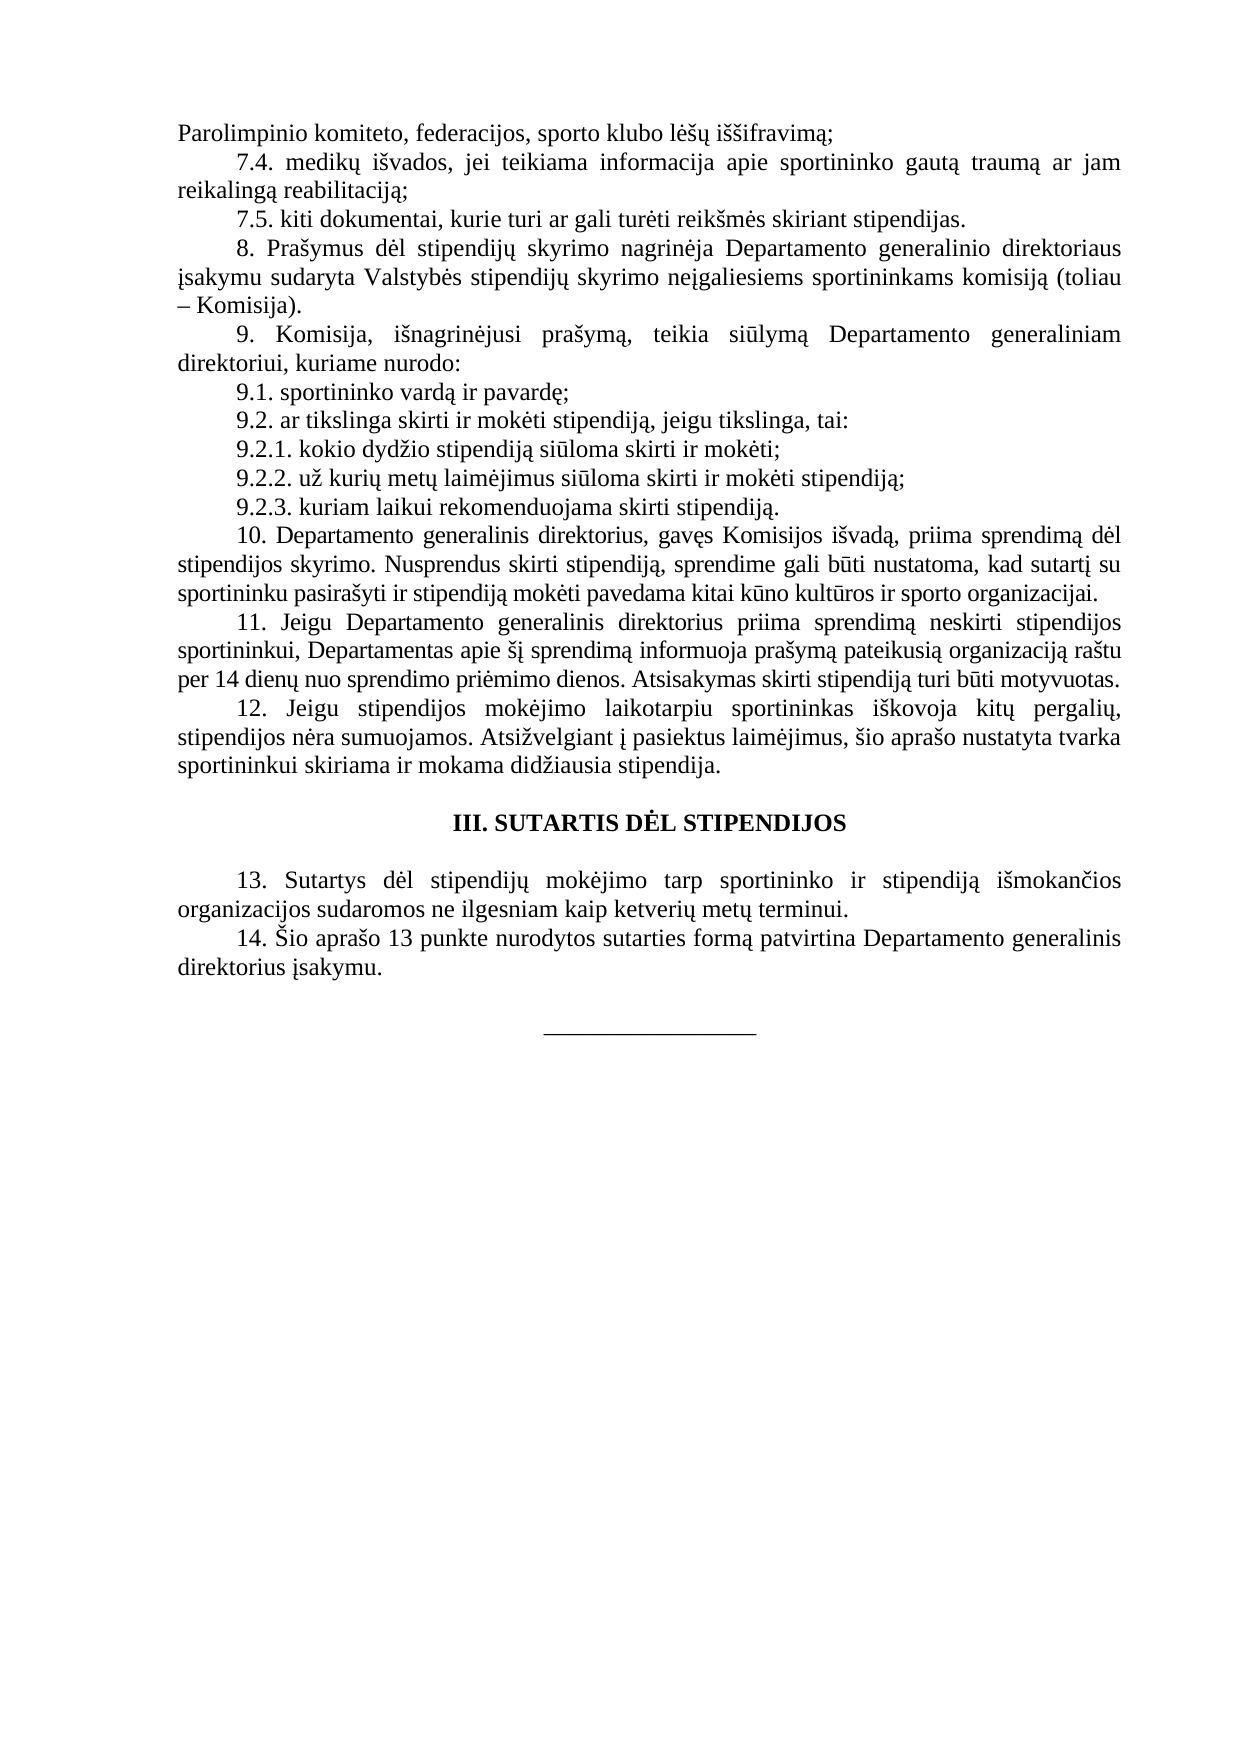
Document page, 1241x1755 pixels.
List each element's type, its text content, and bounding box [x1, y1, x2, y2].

text 7.5. kiti dokumentai, kurie turi ar gali turėti reikšmės skiriant stipendijas. [177, 204, 1122, 233]
text 9.1. sportininko vardą ir pavardę; [177, 377, 1122, 406]
text 11. Jeigu Departamento generalinis direktorius priima sprendimą neskirti stipendijos sportininkui, Departamentas apie šį sprendimą informuoja prašymą pateikusią organizaciją raštu per 14 dienų nuo sprendimo priėmimo dienos. Atsisakymas skirti stipendiją turi būti motyvuotas. [177, 607, 1122, 693]
text 14. Šio aprašo 13 punkte nurodytos sutarties formą patvirtina Departamento generalinis direktorius įsakymu. [177, 923, 1122, 981]
text 9.2.1. kokio dydžio stipendiją siūloma skirti ir mokėti; [177, 434, 1122, 463]
text 9.2.3. kuriam laikui rekomenduojama skirti stipendiją. [177, 492, 1122, 521]
text 8. Prašymus dėl stipendijų skyrimo nagrinėja Departamento generalinio direktoriaus įsakymu sudaryta Valstybės stipendijų skyrimo neįgaliesiems sportininkams komisiją (toliau – Komisija). [177, 233, 1122, 319]
text 7.4. medikų išvados, jei teikiama informacija apie sportininko gautą traumą ar jam reikalingą reabilitaciją; [177, 147, 1122, 204]
text 10. Departamento generalinis direktorius, gavęs Komisijos išvadą, priima sprendimą dėl stipendijos skyrimo. Nusprendus skirti stipendiją, sprendime gali būti nustatoma, kad sutartį su sportininku pasirašyti ir stipendiją mokėti pavedama kitai kūno kultūros ir sporto organizacijai. [177, 521, 1122, 607]
text Parolimpinio komiteto, federacijos, sporto klubo lėšų iššifravimą; [177, 118, 1122, 147]
text III. SUTARTIS DĖL STIPENDIJOS [177, 808, 1122, 837]
text 12. Jeigu stipendijos mokėjimo laikotarpiu sportininkas iškovoja kitų pergalių, stipendijos nėra sumuojamos. Atsižvelgiant į pasiektus laimėjimus, šio aprašo nustatyta tvarka sportininkui skiriama ir mokama didžiausia stipendija. [177, 693, 1122, 779]
text 9.2.2. už kurių metų laimėjimus siūloma skirti ir mokėti stipendiją; [177, 463, 1122, 492]
text _________________ [177, 1009, 1122, 1038]
text 13. Sutartys dėl stipendijų mokėjimo tarp sportininko ir stipendiją išmokančios organizacijos sudaromos ne ilgesniam kaip ketverių metų terminui. [177, 866, 1122, 923]
text 9.2. ar tikslinga skirti ir mokėti stipendiją, jeigu tikslinga, tai: [177, 406, 1122, 434]
text 9. Komisija, išnagrinėjusi prašymą, teikia siūlymą Departamento generaliniam direktoriui, kuriame nurodo: [177, 319, 1122, 377]
